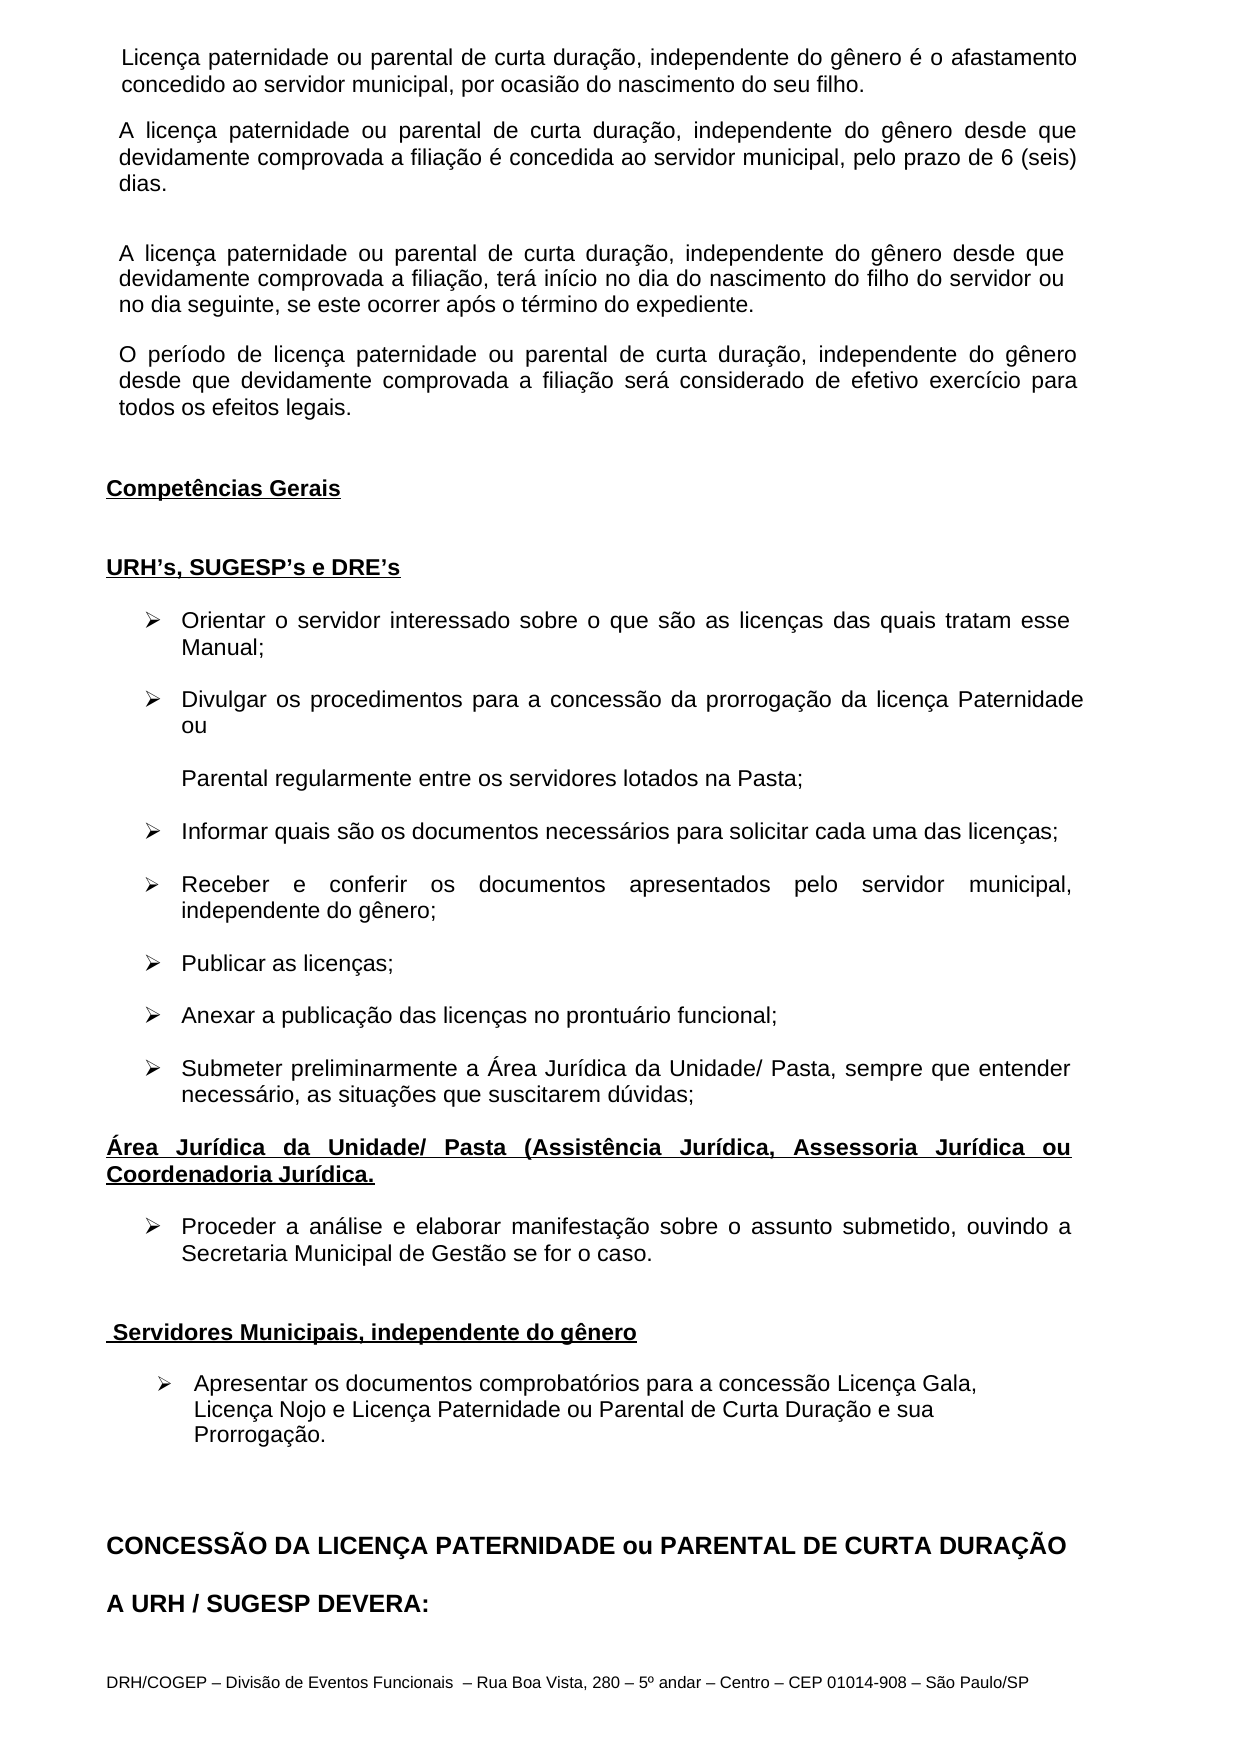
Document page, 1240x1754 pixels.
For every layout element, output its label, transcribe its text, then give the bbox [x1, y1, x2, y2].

list Anexar a publicação das licenças no prontuário funcional; [144, 1002, 1072, 1029]
text O período de licença paternidade ou parental de curta duração, independente do gênero desde que devidamente comprovada a filiação será considerado de efetivo exercício para todos os efeitos legais. [119, 341, 1078, 420]
text Competências Gerais [106, 475, 1078, 502]
list Receber e conferir os documentos apresentados pelo servidor municipal, independente do gênero; [144, 871, 1072, 923]
text Servidores Municipais, independente do gênero [106, 1319, 1072, 1345]
list Submeter preliminarmente a Área Jurídica da Unidade/ Pasta, sempre que entender necessário, as situações que suscitarem dúvidas; [144, 1055, 1072, 1108]
text Parental regularmente entre os servidores lotados na Pasta; [181, 765, 1085, 792]
text Coordenadoria Jurídica. [106, 1158, 1072, 1187]
text CONCESSÃO DA LICENÇA PATERNIDADE ou PARENTAL DE CURTA DURAÇÃO [106, 1531, 1078, 1560]
list Apresentar os documentos comprobatórios para a concessão Licença Gala, Licença Nojo e Licença Paternidade ou Parental de Curta Duração e sua Prorrogação. [156, 1371, 990, 1447]
text Área Jurídica da Unidade/ Pasta (Assistência Jurídica, Assessoria Jurídica ou [106, 1134, 1072, 1157]
list Proceder a análise e elaborar manifestação sobre o assunto submetido, ouvindo a Secretaria Municipal de Gestão se for o caso. [144, 1213, 1072, 1266]
list Informar quais são os documentos necessários para solicitar cada uma das licenças; [144, 818, 1072, 844]
text Licença paternidade ou parental de curta duração, independente do gênero é o afastamento concedido ao servidor municipal, por ocasião do nascimento do seu filho. [121, 44, 1078, 97]
text A licença paternidade ou parental de curta duração, independente do gênero desde que devidamente comprovada a filiação, terá início no dia do nascimento do filho do servidor ou no dia seguinte, se este ocorrer após o término do expediente. [119, 241, 1065, 317]
text A URH / SUGESP DEVERA: [106, 1588, 1078, 1617]
list Publicar as licenças; [144, 950, 1072, 976]
text URH’s, SUGESP’s e DRE’s [106, 554, 1072, 581]
list Orientar o servidor interessado sobre o que são as licenças das quais tratam esse Manual; [144, 607, 1072, 660]
list Divulgar os procedimentos para a concessão da prorrogação da licença Paternidade ou [144, 686, 1085, 739]
text A licença paternidade ou parental de curta duração, independente do gênero desde que devidamente comprovada a filiação é concedida ao servidor municipal, pelo prazo de 6 (seis) dias. [119, 117, 1078, 196]
